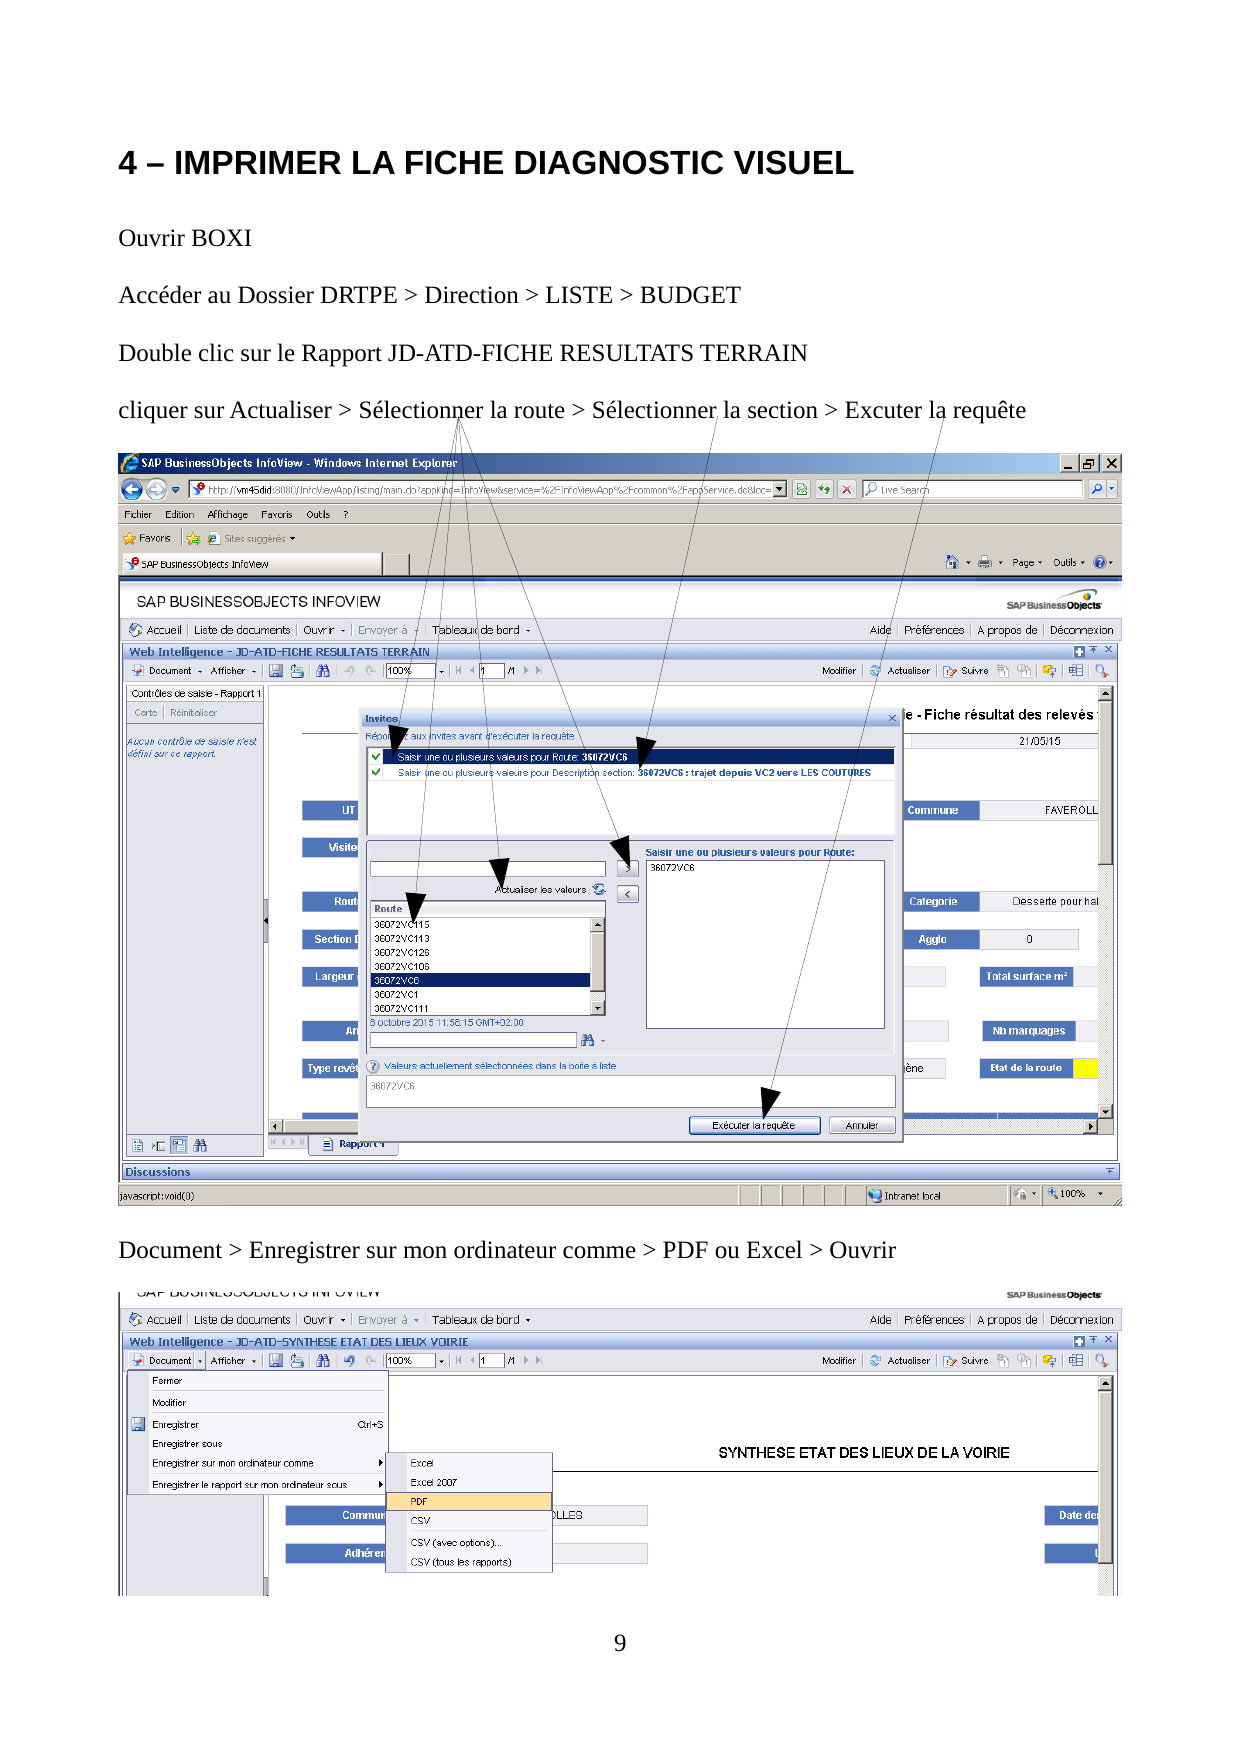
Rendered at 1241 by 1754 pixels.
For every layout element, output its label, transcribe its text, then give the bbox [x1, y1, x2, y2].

picture [118, 453, 1123, 1206]
text Document > Enregistrer sur mon ordinateur comme > PDF ou Excel > Ouvrir [118, 1235, 1122, 1263]
text cliquer sur Actualiser > Sélectionner la route > Sélectionner la section > Excuter la requête [118, 396, 1122, 424]
text Double clic sur le Rapport JD-ATD-FICHE RESULTATS TERRAIN [118, 338, 1122, 367]
text Ouvrir BOXI [118, 223, 1122, 252]
subtitle 4 – IMPRIMER LA FICHE DIAGNOSTIC VISUEL [118, 143, 1122, 182]
text Accéder au Dossier DRTPE > Direction > LISTE > BUDGET [118, 281, 1122, 309]
picture [118, 1292, 1123, 1596]
